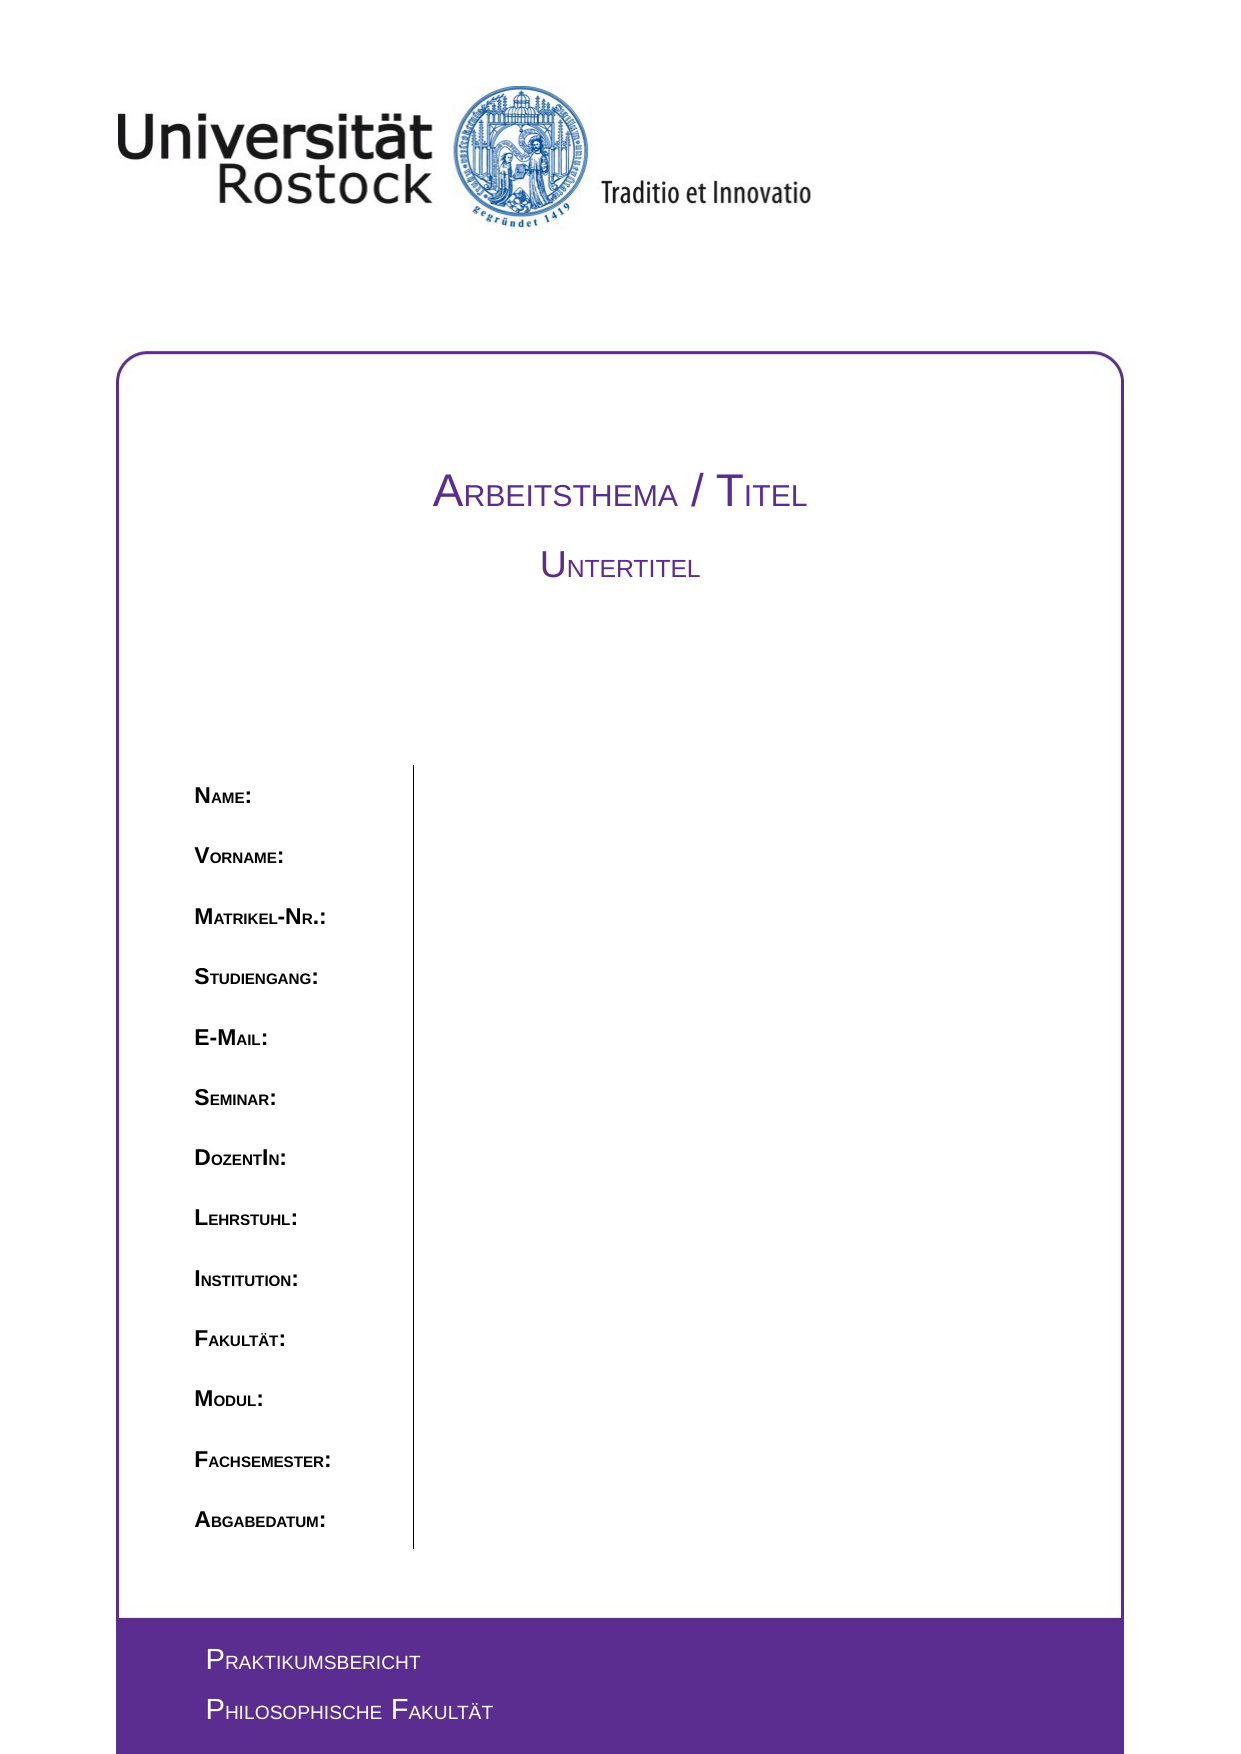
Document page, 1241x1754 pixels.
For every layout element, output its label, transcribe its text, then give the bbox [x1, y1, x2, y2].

table_cell Fachsemester: [177, 1429, 413, 1489]
table_cell [414, 1067, 1063, 1127]
table_cell [414, 886, 1063, 946]
table_cell [414, 946, 1063, 1006]
table_cell Modul: [177, 1368, 413, 1429]
table_cell Matrikel-Nr.: [177, 886, 413, 946]
table_cell Abgabedatum: [177, 1489, 413, 1549]
picture [220, 1726, 1021, 1754]
picture [220, 1675, 1021, 1692]
table_cell Seminar: [177, 1067, 413, 1127]
table_cell Fakultät: [177, 1308, 413, 1368]
table_cell Studiengang: [177, 946, 413, 1006]
table_cell [414, 1489, 1063, 1549]
table_cell [414, 1429, 1063, 1489]
subtitle Untertitel [148, 543, 1092, 586]
table_cell [414, 1308, 1063, 1368]
table_cell [414, 1188, 1063, 1248]
table_cell [414, 1248, 1063, 1308]
table_cell E-Mail: [177, 1006, 413, 1067]
table_cell [414, 1006, 1063, 1067]
table_cell [414, 826, 1063, 886]
text Praktikumsbericht [205, 1642, 1035, 1675]
picture [220, 1549, 1021, 1642]
table_cell [414, 1368, 1063, 1429]
table_cell Institution: [177, 1248, 413, 1308]
table_header Name: [177, 765, 413, 826]
text Philosophische Fakultät [205, 1692, 1035, 1726]
table_cell Vorname: [177, 826, 413, 886]
table_cell DozentIn: [177, 1127, 413, 1187]
table_cell Lehrstuhl: [177, 1188, 413, 1248]
table_cell [414, 1127, 1063, 1187]
title Arbeitsthema / Titel [148, 463, 1092, 516]
table_header [414, 765, 1063, 826]
